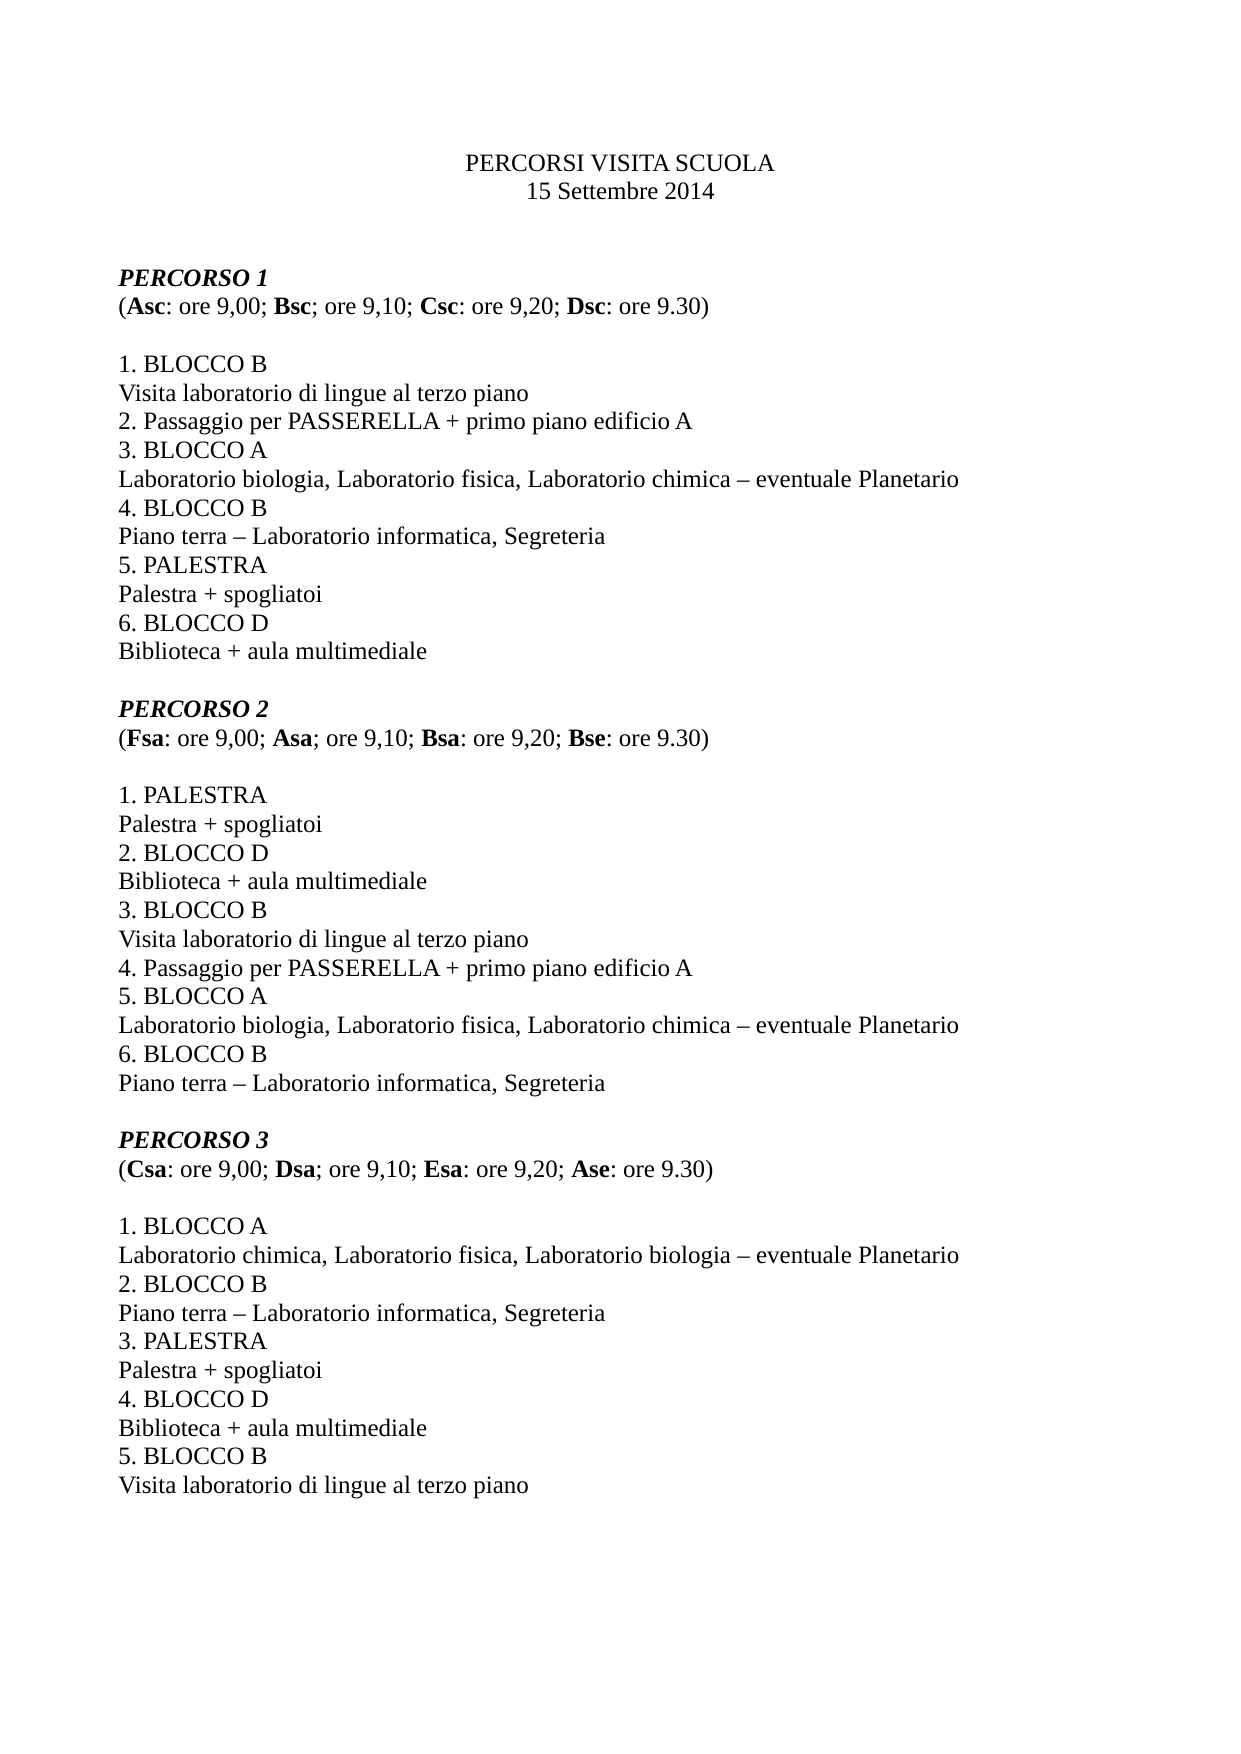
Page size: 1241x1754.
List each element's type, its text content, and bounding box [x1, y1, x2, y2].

text 2. BLOCCO B [118, 1269, 1122, 1298]
text (Asc: ore 9,00; Bsc; ore 9,10; Csc: ore 9,20; Dsc: ore 9.30) [118, 291, 1122, 320]
text Palestra + spogliatoi [118, 1355, 1122, 1384]
text (Fsa: ore 9,00; Asa; ore 9,10; Bsa: ore 9,20; Bse: ore 9.30) [118, 723, 1122, 751]
text 3. PALESTRA [118, 1326, 1122, 1355]
text 15 Settembre 2014 [118, 176, 1122, 205]
text 4. Passaggio per PASSERELLA + primo piano edificio A [118, 953, 1122, 981]
text Piano terra – Laboratorio informatica, Segreteria [118, 1298, 1122, 1326]
text 1. BLOCCO B [118, 349, 1122, 378]
text Piano terra – Laboratorio informatica, Segreteria [118, 1068, 1122, 1096]
text Palestra + spogliatoi [118, 809, 1122, 838]
text Palestra + spogliatoi [118, 579, 1122, 608]
text Visita laboratorio di lingue al terzo piano [118, 924, 1122, 953]
text 5. PALESTRA [118, 550, 1122, 579]
text 6. BLOCCO D [118, 608, 1122, 636]
text Laboratorio biologia, Laboratorio fisica, Laboratorio chimica – eventuale Planetario [118, 464, 1122, 493]
subtitle PERCORSO 3 [118, 1125, 1122, 1154]
subtitle PERCORSO 2 [118, 694, 1122, 723]
text 5. BLOCCO A [118, 981, 1122, 1010]
text Biblioteca + aula multimediale [118, 636, 1122, 665]
text 1. PALESTRA [118, 780, 1122, 809]
text 1. BLOCCO A [118, 1211, 1122, 1240]
text Biblioteca + aula multimediale [118, 1413, 1122, 1441]
text Laboratorio biologia, Laboratorio fisica, Laboratorio chimica – eventuale Planetario [118, 1010, 1122, 1039]
text 3. BLOCCO A [118, 435, 1122, 464]
text Visita laboratorio di lingue al terzo piano [118, 378, 1122, 406]
text Biblioteca + aula multimediale [118, 866, 1122, 895]
text 6. BLOCCO B [118, 1039, 1122, 1068]
text 2. BLOCCO D [118, 838, 1122, 866]
text Piano terra – Laboratorio informatica, Segreteria [118, 521, 1122, 550]
text PERCORSI VISITA SCUOLA [118, 148, 1122, 176]
subtitle PERCORSO 1 [118, 263, 1122, 291]
text 4. BLOCCO D [118, 1384, 1122, 1413]
text Visita laboratorio di lingue al terzo piano [118, 1470, 1122, 1499]
text 2. Passaggio per PASSERELLA + primo piano edificio A [118, 406, 1122, 435]
text (Csa: ore 9,00; Dsa; ore 9,10; Esa: ore 9,20; Ase: ore 9.30) [118, 1154, 1122, 1183]
text 5. BLOCCO B [118, 1441, 1122, 1470]
text 3. BLOCCO B [118, 895, 1122, 924]
text Laboratorio chimica, Laboratorio fisica, Laboratorio biologia – eventuale Planetario [118, 1240, 1122, 1269]
text 4. BLOCCO B [118, 493, 1122, 521]
